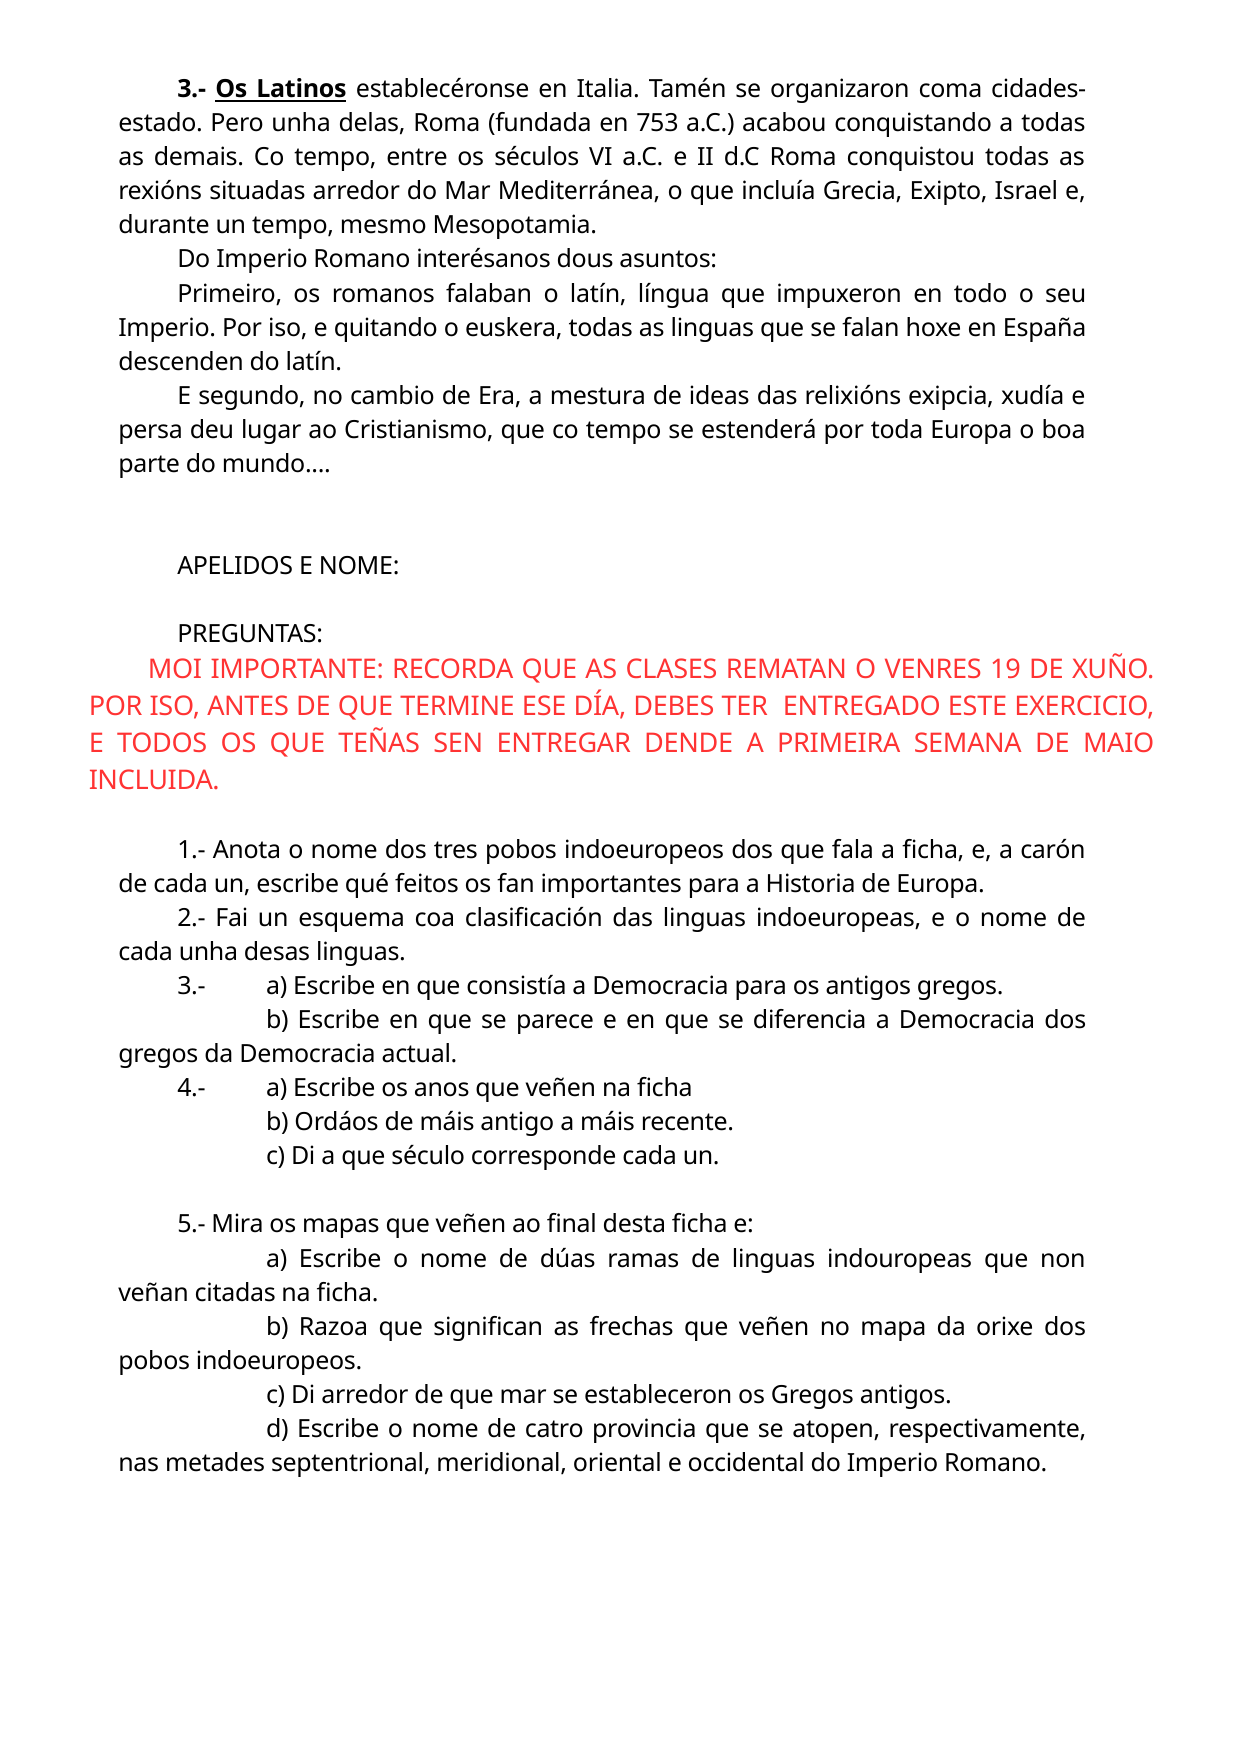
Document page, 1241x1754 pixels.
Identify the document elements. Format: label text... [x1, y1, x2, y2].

text 3.- a) Escribe en que consistía a Democracia para os antigos gregos. [118, 968, 1087, 1002]
text c) Di a que século corresponde cada un. [118, 1138, 1087, 1172]
text b) Escribe en que se parece e en que se diferencia a Democracia dos gregos da Democracia actual. [118, 1002, 1087, 1070]
text Primeiro, os romanos falaban o latín, língua que impuxeron en todo o seu Imperio. Por iso, e quitando o euskera, todas as linguas que se falan hoxe en España descenden do latín. [118, 275, 1087, 377]
text 4.- a) Escribe os anos que veñen na ficha [118, 1070, 1087, 1104]
text 3.- Os Latinos establecéronse en Italia. Tamén se organizaron coma cidades-estado. Pero unha delas, Roma (fundada en 753 a.C.) acabou conquistando a todas as demais. Co tempo, entre os séculos VI a.C. e II d.C Roma conquistou todas as rexións situadas arredor do Mar Mediterránea, o que incluía Grecia, Exipto, Israel e, durante un tempo, mesmo Mesopotamia. [118, 71, 1087, 241]
text c) Di arredor de que mar se estableceron os Gregos antigos. [118, 1376, 1087, 1411]
text E segundo, no cambio de Era, a mestura de ideas das relixións exipcia, xudía e persa deu lugar ao Cristianismo, que co tempo se estenderá por toda Europa o boa parte do mundo.... [118, 377, 1087, 479]
text d) Escribe o nome de catro provincia que se atopen, respectivamente, nas metades septentrional, meridional, oriental e occidental do Imperio Romano. [118, 1411, 1087, 1479]
text 1.- Anota o nome dos tres pobos indoeuropeos dos que fala a ficha, e, a carón de cada un, escribe qué feitos os fan importantes para a Historia de Europa. [118, 831, 1087, 899]
text b) Ordáos de máis antigo a máis recente. [118, 1104, 1087, 1138]
text 5.- Mira os mapas que veñen ao final desta ficha e: [118, 1206, 1087, 1240]
text MOI IMPORTANTE: RECORDA QUE AS CLASES REMATAN O VENRES 19 DE XUÑO. POR ISO, ANTES DE QUE TERMINE ESE DÍA, DEBES TER ENTREGADO ESTE EXERCICIO, E TODOS OS QUE TEÑAS SEN ENTREGAR DENDE A PRIMEIRA SEMANA DE MAIO INCLUIDA. [88, 650, 1155, 797]
text 2.- Fai un esquema coa clasificación das linguas indoeuropeas, e o nome de cada unha desas linguas. [118, 899, 1087, 968]
text Do Imperio Romano interésanos dous asuntos: [118, 241, 1087, 275]
text PREGUNTAS: [118, 616, 1087, 650]
text APELIDOS E NOME: [118, 548, 1087, 582]
text a) Escribe o nome de dúas ramas de linguas indouropeas que non veñan citadas na ficha. [118, 1240, 1087, 1308]
text b) Razoa que significan as frechas que veñen no mapa da orixe dos pobos indoeuropeos. [118, 1308, 1087, 1376]
